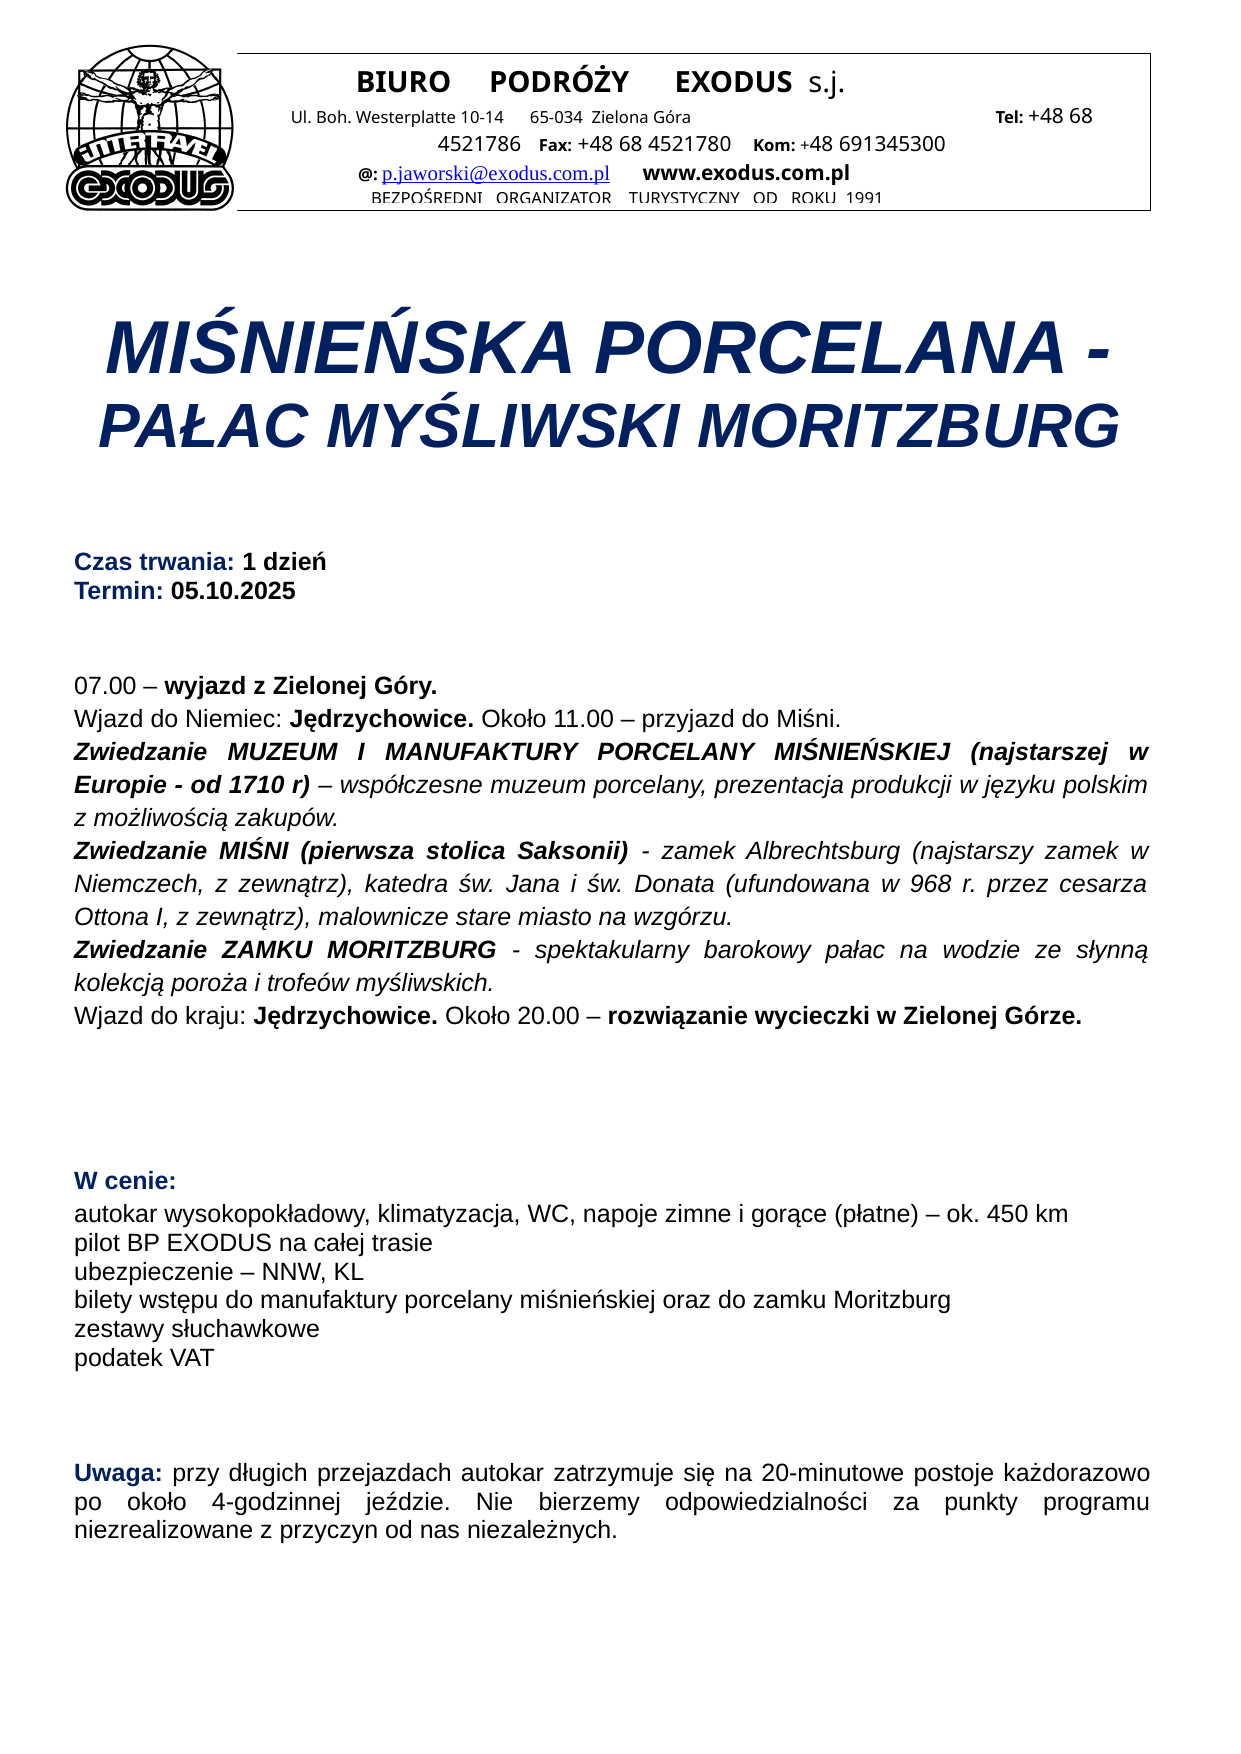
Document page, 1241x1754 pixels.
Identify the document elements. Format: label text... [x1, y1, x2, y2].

text @: p.jaworski@exodus.com.pl www.exodus.com.pl [249, 158, 1134, 186]
text PAŁAC MYŚLIWSKI MORITZBURG [74, 389, 1152, 461]
text Zwiedzanie MUZEUM I MANUFAKTURY PORCELANY MIŚNIEŃSKIEJ (najstarszej w Europie - od 1710 r) – współczesne muzeum porcelany, prezentacja produkcji w języku polskim z możliwością zakupów. [74, 737, 1152, 831]
text Zwiedzanie MIŚNI (pierwsza stolica Saksonii) - zamek Albrechtsburg (najstarszy zamek w Niemczech, z zewnątrz), katedra św. Jana i św. Donata (ufundowana w 968 r. przez cesarza Ottona I, z zewnątrz), malownicze stare miasto na wzgórzu. [74, 836, 1152, 931]
text MIŚNIEŃSKA PORCELANA - [74, 303, 1152, 389]
text Ul. Boh. Westerplatte 10-14 65-034 Zielona Góra Tel: +48 68 4521786 Fax: +48 68 4521780 Kom: +48 691345300 [249, 101, 1134, 158]
text BIURO PODRÓŻY EXODUS s.j. [249, 61, 1134, 101]
text Wjazd do Niemiec: Jędrzychowice. Około 11.00 – przyjazd do Miśni. [74, 704, 1152, 732]
subtitle ubezpieczenie – NNW, KL [74, 1256, 1152, 1285]
text W cenie: [74, 1166, 1152, 1195]
text 07.00 – wyjazd z Zielonej Góry. [74, 671, 1152, 699]
text Uwaga: przy długich przejazdach autokar zatrzymuje się na 20-minutowe postoje każdorazowo po około 4-godzinnej jeździe. Nie bierzemy odpowiedzialności za punkty programu niezrealizowane z przyczyn od nas niezależnych. [74, 1458, 1152, 1544]
subtitle Czas trwania: 1 dzień [74, 547, 1152, 576]
text bilety wstępu do manufaktury porcelany miśnieńskiej oraz do zamku Moritzburg [74, 1285, 1152, 1314]
subtitle podatek VAT [74, 1343, 1152, 1371]
subtitle autokar wysokopokładowy, klimatyzacja, WC, napoje zimne i gorące (płatne) – ok. 450 km [74, 1199, 1152, 1228]
text Zwiedzanie ZAMKU MORITZBURG - spektakularny barokowy pałac na wodzie ze słynną kolekcją poroża i trofeów myśliwskich. [74, 935, 1152, 997]
subtitle pilot BP EXODUS na całej trasie [74, 1228, 1152, 1256]
text BEZPOŚREDNI ORGANIZATOR TURYSTYCZNY OD ROKU 1991 [249, 186, 1134, 202]
text Wjazd do kraju: Jędrzychowice. Około 20.00 – rozwiązanie wycieczki w Zielonej Górze. [74, 1001, 1152, 1029]
text zestawy słuchawkowe [74, 1314, 1152, 1343]
subtitle Termin: 05.10.2025 [74, 576, 1152, 604]
